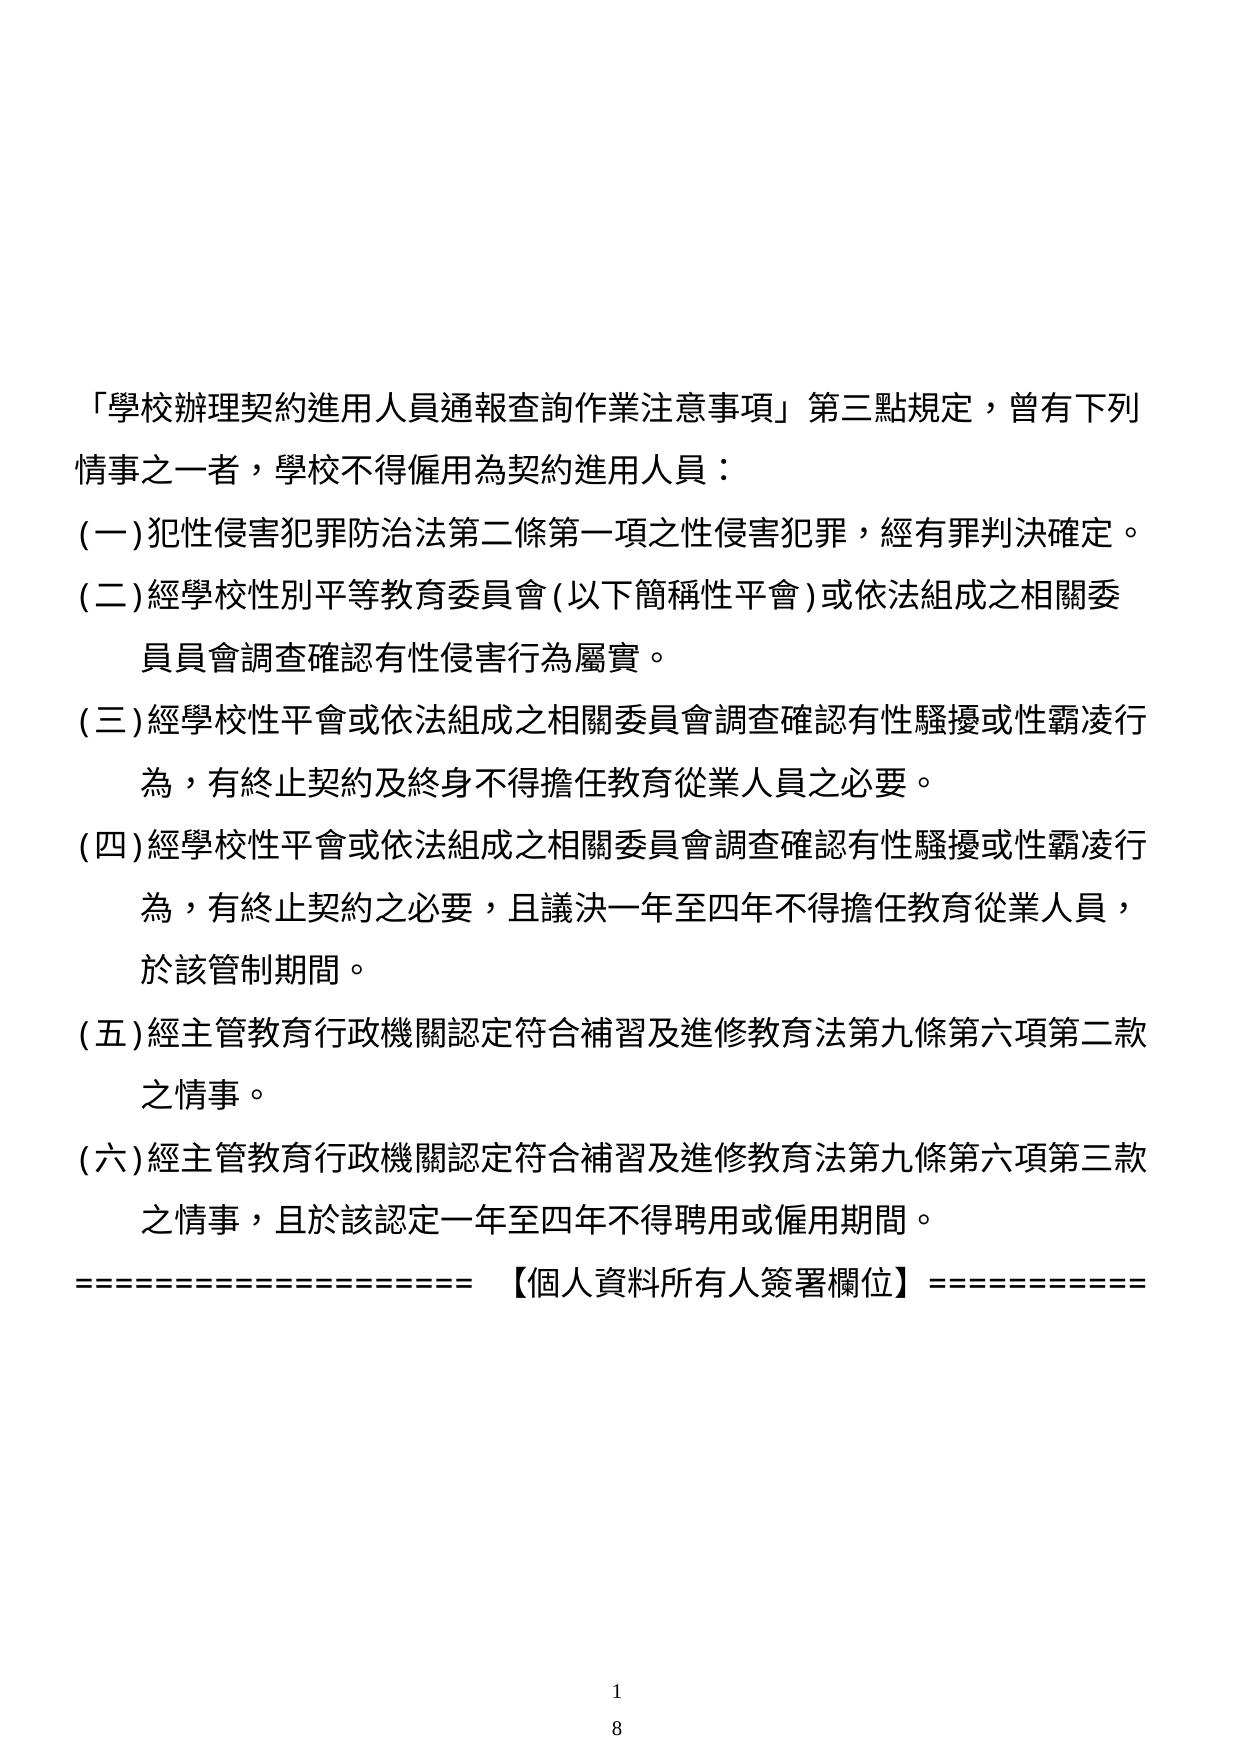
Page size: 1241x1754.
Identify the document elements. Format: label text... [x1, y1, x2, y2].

text ==================== 【個人資料所有人簽署欄位】=========== [74, 1239, 1152, 1301]
text (一)犯性侵害犯罪防治法第二條第一項之性侵害犯罪，經有罪判決確定。 [74, 489, 1152, 551]
text (三)經學校性平會或依法組成之相關委員會調查確認有性騷擾或性霸凌行為，有終止契約及終身不得擔任教育從業人員之必要。 [74, 676, 1152, 801]
text (六)經主管教育行政機關認定符合補習及進修教育法第九條第六項第三款之情事，且於該認定一年至四年不得聘用或僱用期間。 [74, 1114, 1152, 1239]
text (四)經學校性平會或依法組成之相關委員會調查確認有性騷擾或性霸凌行為，有終止契約之必要，且議決一年至四年不得擔任教育從業人員，於該管制期間。 [74, 801, 1152, 989]
text (二)經學校性別平等教育委員會(以下簡稱性平會)或依法組成之相關委員員會調查確認有性侵害行為屬實。 [74, 551, 1152, 676]
text (五)經主管教育行政機關認定符合補習及進修教育法第九條第六項第二款之情事。 [74, 989, 1152, 1114]
text 「學校辦理契約進用人員通報查詢作業注意事項」第三點規定，曾有下列情事之一者，學校不得僱用為契約進用人員： [74, 364, 1152, 489]
